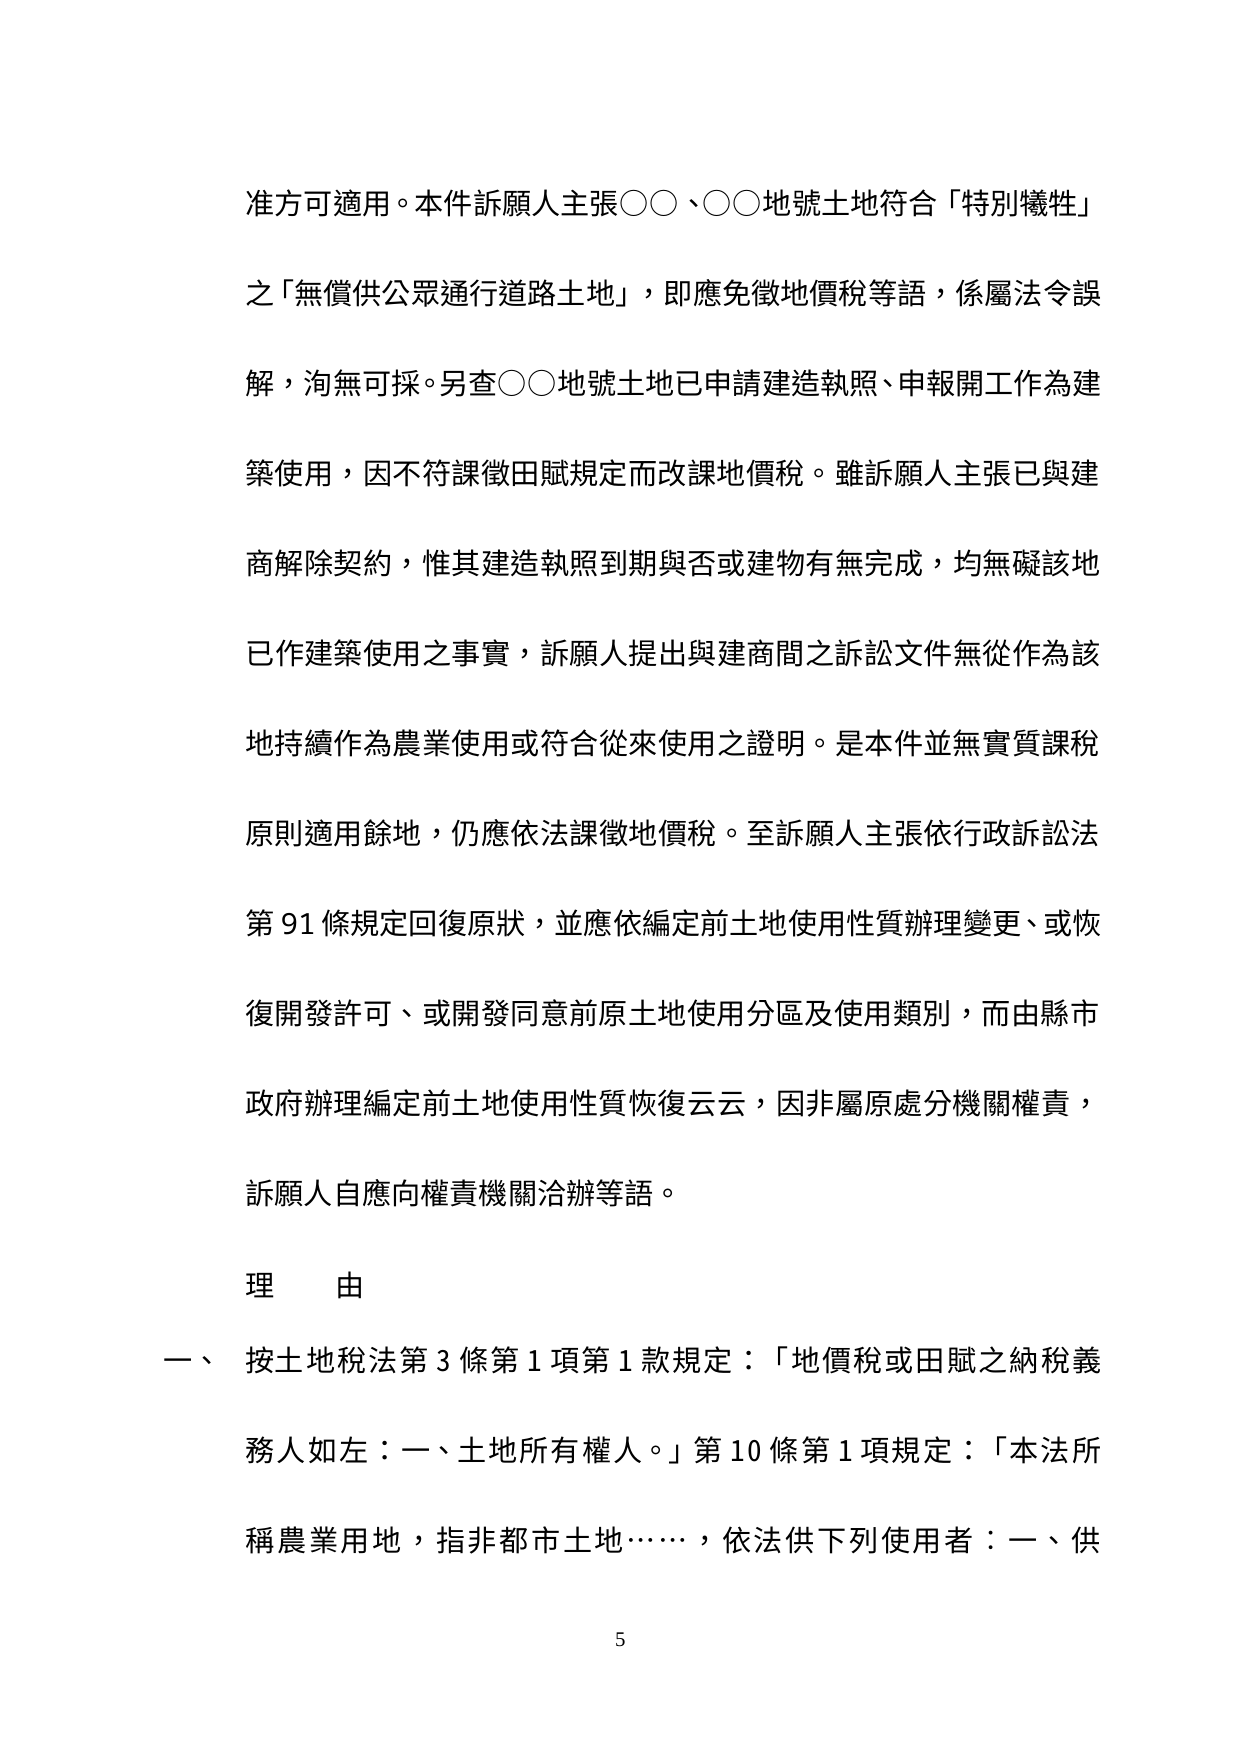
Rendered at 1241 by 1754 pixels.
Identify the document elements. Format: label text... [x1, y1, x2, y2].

table_cell 一、 [150, 1321, 234, 1576]
table_cell [150, 165, 234, 1246]
table_cell 准方可適用。本件訴願人主張○○、○○地號土地符合「特別犧牲」之「無償供公眾通行道路土地」，即應免徵地價稅等語，係屬法令誤解，洵無可採。另查○○地號土地已申請建造執照、申報開工作為建築使用，因不符課徵田賦規定而改課地價稅。雖訴願人主張已與建商解除契約，惟其建造執照到期與否或建物有無完成，均無礙該地已作建築使用之事實，訴願人提出與建商間之訴訟文件無從作為該地持續作為農業使用或符合從來使用之證明。是本件並無實質課稅原則適用餘地，仍應依法課徵地價稅。至訴願人主張依行政訴訟法第91條規定回復原狀，並應依編定前土地使用性質辦理變更、或恢復開發許可、或開發同意前原土地使用分區及使用類別，而由縣市政府辦理編定前土地使用性質恢復云云，因非屬原處分機關權責，訴願人自應向權責機關洽辦等語。 [234, 165, 1112, 1246]
table_cell [150, 1246, 234, 1321]
table_cell 理由 [234, 1246, 376, 1321]
table_cell [376, 1246, 1112, 1321]
table_cell 按土地稅法第3條第1項第1款規定：「地價稅或田賦之納稅義務人如左：一、土地所有權人。」第10條第1項規定：「本法所稱農業用地，指非都市土地……，依法供下列使用者︰一、供農作、森林、養殖、畜牧及保育使用者。二、供與農業經營不可分離之農舍、畜禽舍、倉儲設備、曬場、集貨場、農路、灌溉、排水及其他農用之土地。三、農民團體與合作農場所有直接供農業使用之倉庫、冷凍（藏）庫、農機中心、蠶種製造（繁殖）場、集貨場、檢驗場等用地。」（平均地權條例第3條第1項第3款同此條規定）第14條規定：「已規定地價之土地，除依第22條規定課徵田賦者外，應課徵地價稅。」第22條第1項前段規定：「非都市土地依法編定之農業用地或未規定地價者，徵收田賦。」（平均地權條例第22條第1項前段同此條規定） [234, 1321, 1112, 1576]
